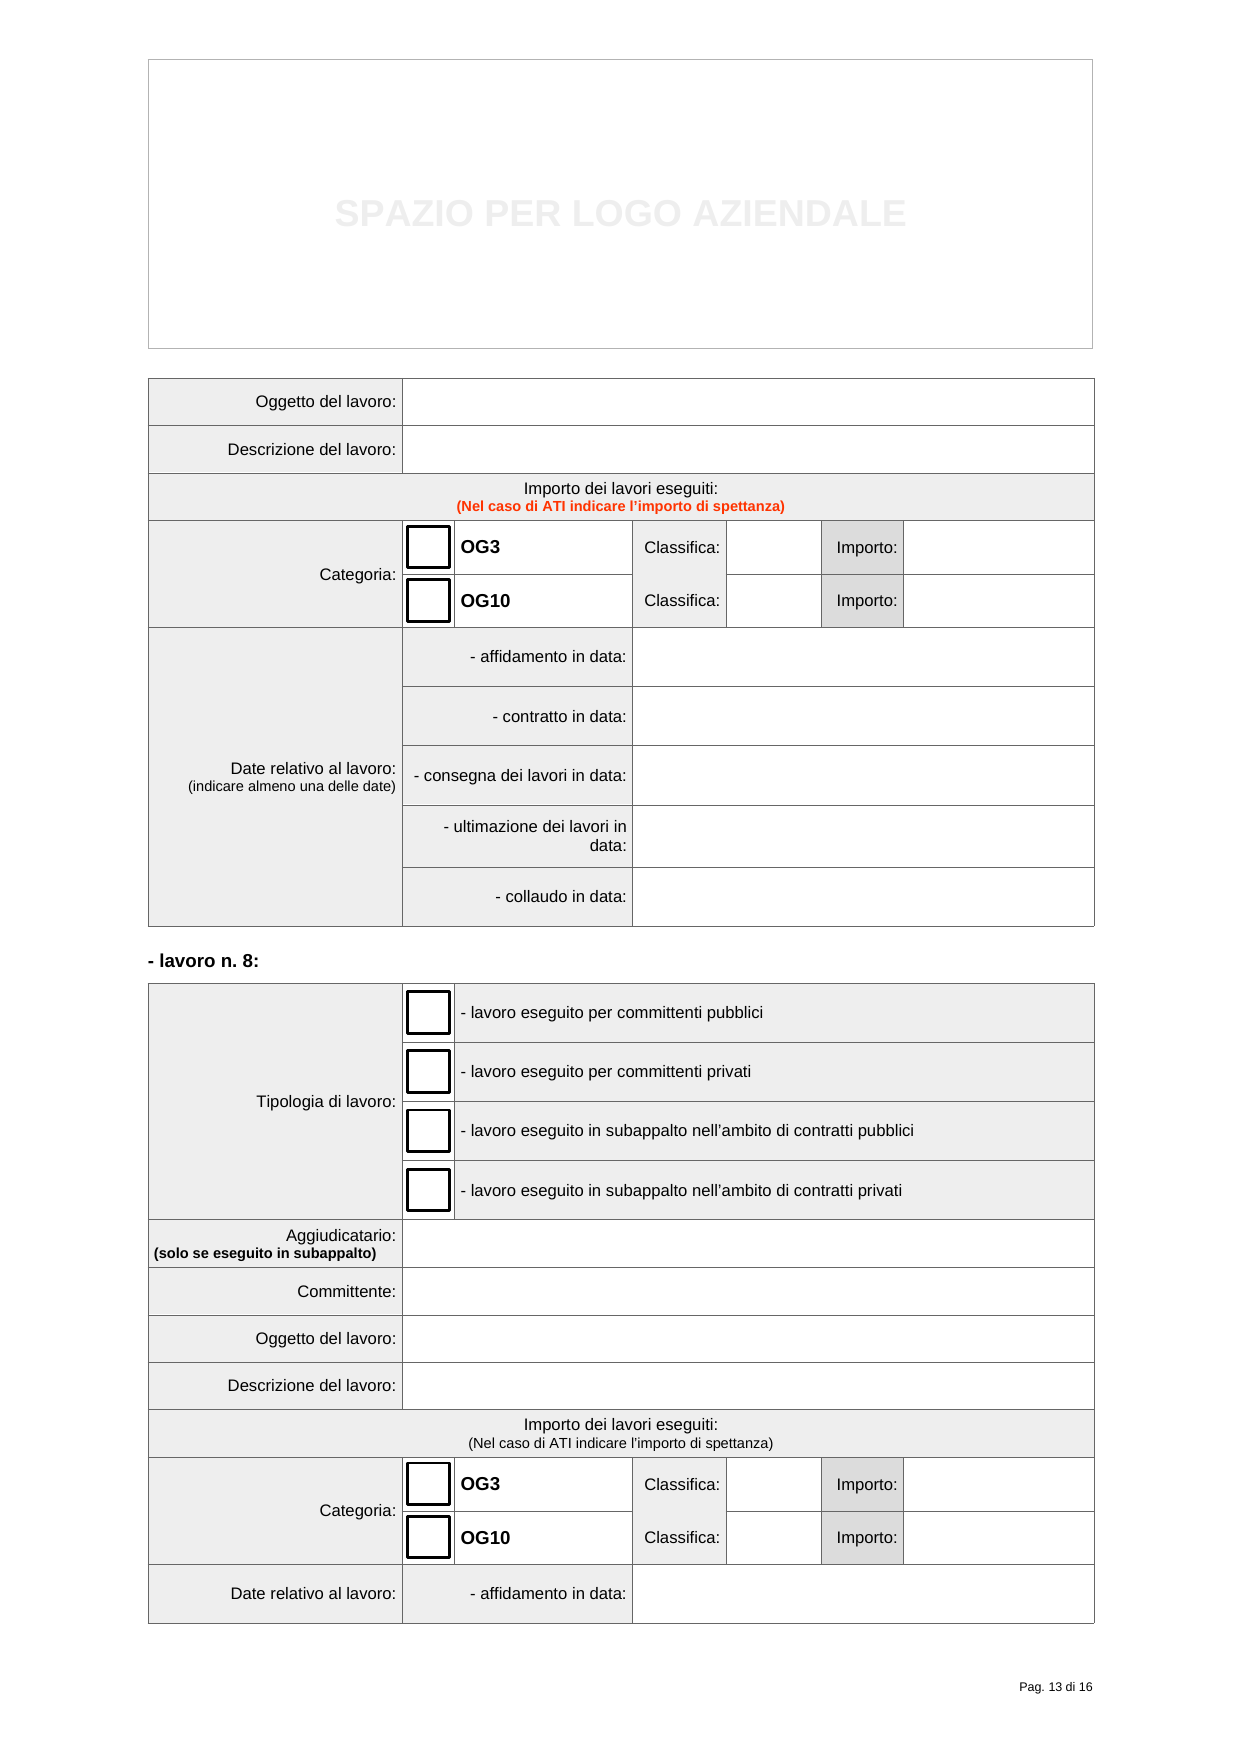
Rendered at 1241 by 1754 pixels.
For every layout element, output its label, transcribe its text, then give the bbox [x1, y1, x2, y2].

table_cell [904, 575, 1094, 627]
table_cell Importo: [822, 1512, 903, 1564]
table_cell Importo dei lavori eseguiti: (Nel caso di ATI indicare l’importo di spettanza) [149, 1410, 1094, 1457]
table_cell Oggetto del lavoro: [149, 1316, 402, 1362]
table_header Tipologia di lavoro: [149, 984, 402, 1219]
text - lavoro n. 8: [148, 950, 1092, 971]
table_cell Importo dei lavori eseguiti: (Nel caso di ATI indicare l’importo di spettanza) [149, 474, 1094, 520]
table_cell - affidamento in data: [403, 628, 632, 686]
table_cell Descrizione del lavoro: [149, 1363, 402, 1409]
table_cell OG3 [455, 1458, 632, 1511]
table_cell [633, 868, 1094, 926]
table_cell [403, 1043, 454, 1101]
table_cell Classifica: [633, 521, 726, 574]
table_cell [403, 1458, 454, 1511]
table_cell - ultimazione dei lavori in data: [403, 806, 632, 867]
table_cell [904, 521, 1094, 574]
table_cell [727, 1458, 821, 1511]
table_cell [727, 575, 821, 627]
table_cell [633, 1565, 1094, 1623]
table_cell [403, 1512, 454, 1564]
table_cell OG10 [455, 1512, 632, 1564]
table_cell [403, 1161, 454, 1219]
table_cell [727, 521, 821, 574]
table_cell [403, 1220, 1094, 1267]
table_cell [403, 1102, 454, 1160]
table_cell Date relativo al lavoro: [149, 1565, 402, 1623]
table_cell Classifica: [633, 574, 726, 627]
table_cell Categoria: [149, 521, 402, 627]
table_cell Committente: [149, 1268, 402, 1314]
table_cell [403, 521, 454, 574]
table_cell Importo: [822, 521, 903, 574]
table_cell [633, 806, 1094, 867]
table_cell [403, 1316, 1094, 1362]
table_cell [633, 746, 1094, 804]
table_cell Classifica: [633, 1458, 726, 1511]
table_cell Date relativo al lavoro: (indicare almeno una delle date) [149, 628, 402, 926]
table_cell OG10 [455, 575, 632, 627]
table_cell [403, 379, 1094, 425]
table_cell [403, 426, 1094, 472]
table_cell [403, 575, 454, 627]
table_cell [904, 1512, 1094, 1564]
table_cell OG3 [455, 521, 632, 574]
table_cell - consegna dei lavori in data: [403, 746, 632, 804]
table_cell Descrizione del lavoro: [149, 426, 402, 472]
table_cell - lavoro eseguito in subappalto nell’ambito di contratti pubblici [455, 1102, 1094, 1160]
table_cell Importo: [822, 1458, 903, 1511]
table_cell [633, 687, 1094, 745]
table_cell - lavoro eseguito in subappalto nell’ambito di contratti privati [455, 1161, 1094, 1219]
table_header [403, 984, 454, 1042]
table_cell [904, 1458, 1094, 1511]
table_cell - contratto in data: [403, 687, 632, 745]
table_cell - lavoro eseguito per committenti privati [455, 1043, 1094, 1101]
table_cell Aggiudicatario: (solo se eseguito in subappalto) [149, 1220, 402, 1267]
table_cell [403, 1268, 1094, 1314]
table_cell [633, 628, 1094, 686]
table_cell [727, 1512, 821, 1564]
table_cell Categoria: [149, 1458, 402, 1564]
table_cell Classifica: [633, 1511, 726, 1564]
table_cell [403, 1363, 1094, 1409]
table_cell Oggetto del lavoro: [149, 379, 402, 425]
table_cell - collaudo in data: [403, 868, 632, 926]
table_cell - affidamento in data: [403, 1565, 632, 1623]
table_cell Importo: [822, 575, 903, 627]
table_header - lavoro eseguito per committenti pubblici [455, 984, 1094, 1042]
